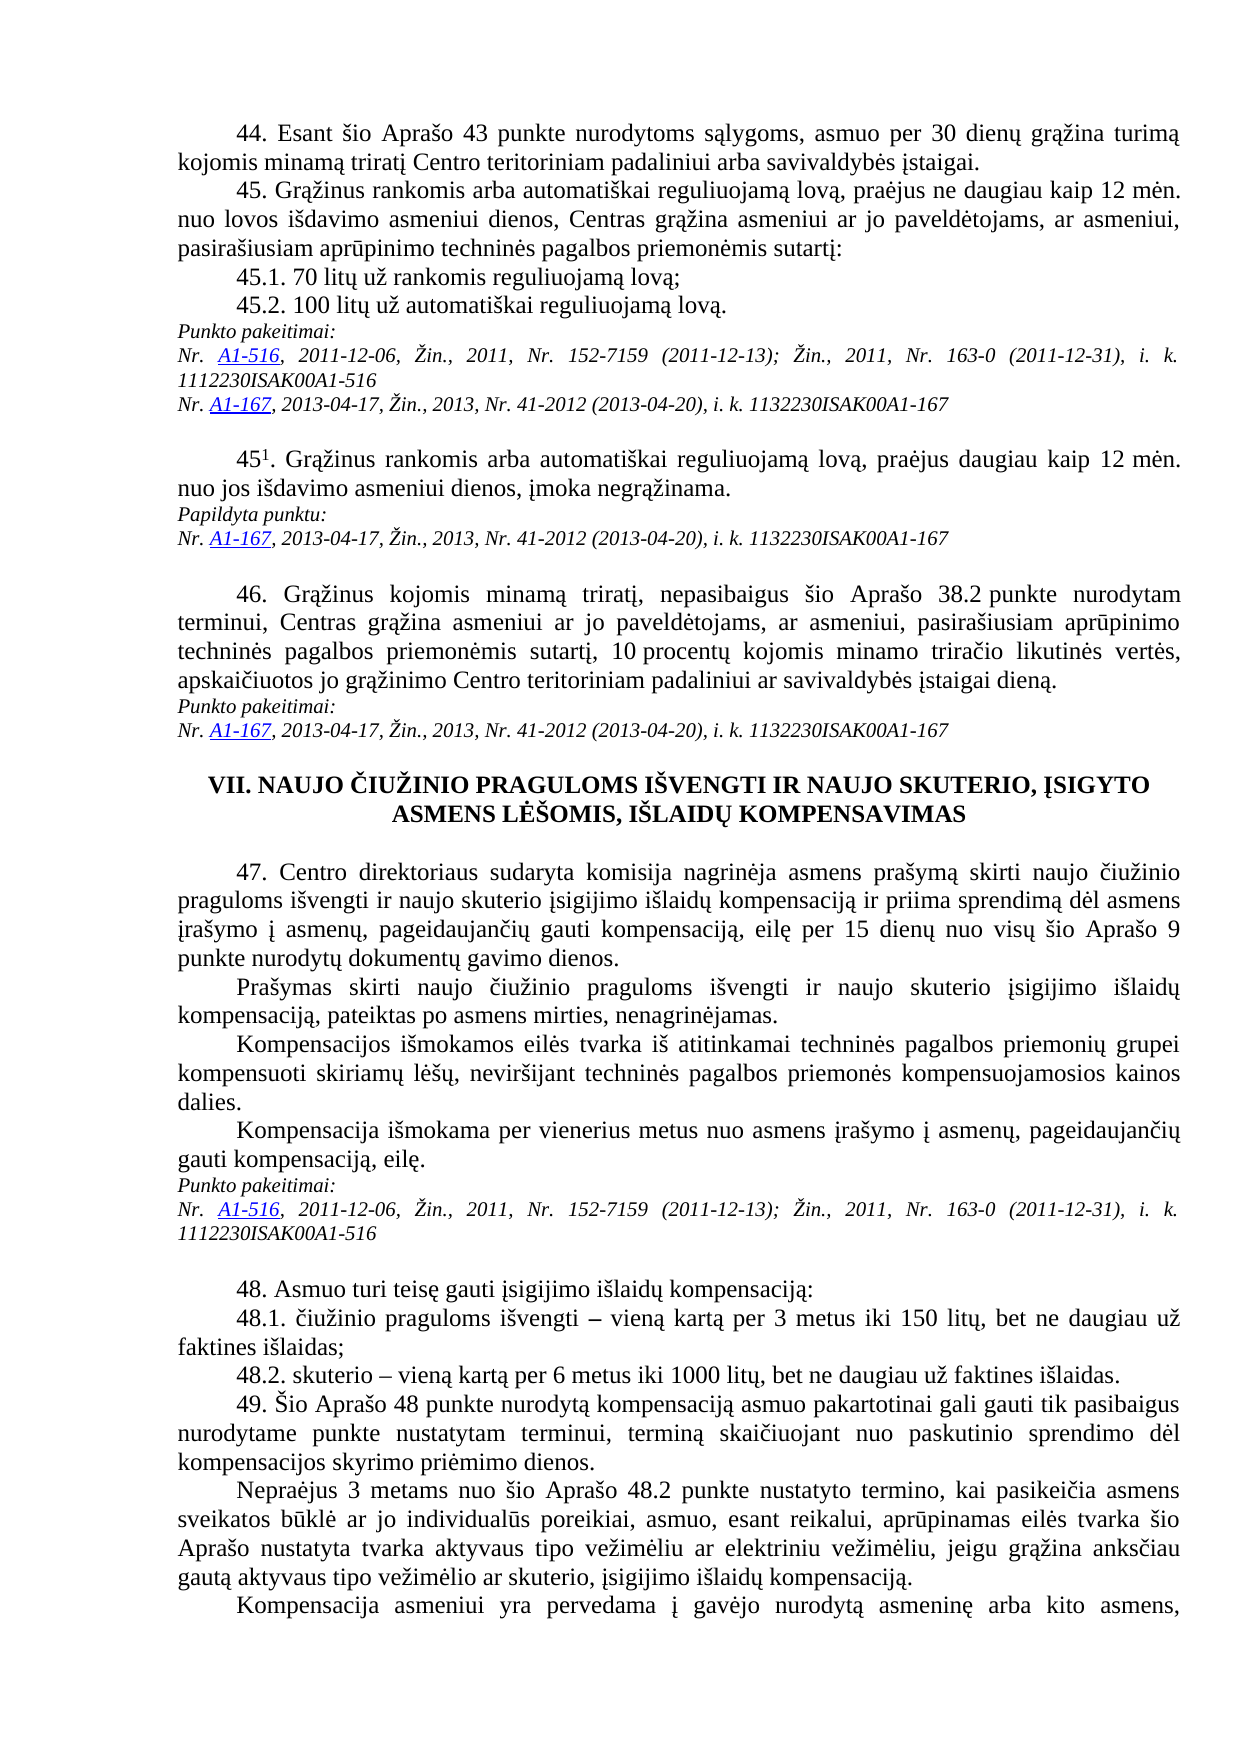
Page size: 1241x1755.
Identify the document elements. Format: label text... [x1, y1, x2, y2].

text Papildyta punktu: [177, 502, 1181, 526]
text 45.1. 70 litų už rankomis reguliuojamą lovą; [177, 262, 1181, 291]
text 47. Centro direktoriaus sudaryta komisija nagrinėja asmens prašymą skirti naujo čiužinio praguloms išvengti ir naujo skuterio įsigijimo išlaidų kompensaciją ir priima sprendimą dėl asmens įrašymo į asmenų, pageidaujančių gauti kompensaciją, eilę per 15 dienų nuo visų šio Aprašo 9 punkte nurodytų dokumentų gavimo dienos. [177, 857, 1181, 972]
text Kompensacija asmeniui yra pervedama į gavėjo nurodytą asmeninę arba kito asmens, [177, 1590, 1181, 1619]
text 48. Asmuo turi teisę gauti įsigijimo išlaidų kompensaciją: [177, 1274, 1181, 1303]
text Punkto pakeitimai: [177, 319, 1181, 343]
text 451. Grąžinus rankomis arba automatiškai reguliuojamą lovą, praėjus daugiau kaip 12 mėn. nuo jos išdavimo asmeniui dienos, įmoka negrąžinama. [177, 444, 1181, 502]
text Kompensacijos išmokamos eilės tvarka iš atitinkamai techninės pagalbos priemonių grupei kompensuoti skiriamų lėšų, neviršijant techninės pagalbos priemonės kompensuojamosios kainos dalies. [177, 1029, 1181, 1116]
text 48.1. čiužinio praguloms išvengti – vieną kartą per 3 metus iki 150 litų, bet ne daugiau už faktines išlaidas; [177, 1303, 1181, 1360]
text Punkto pakeitimai: [177, 1173, 1181, 1197]
text Nr. A1-167, 2013-04-17, Žin., 2013, Nr. 41-2012 (2013-04-20), i. k. 1132230ISAK00A1-167 [177, 392, 1181, 416]
text Nr. A1-516, 2011-12-06, Žin., 2011, Nr. 152-7159 (2011-12-13); Žin., 2011, Nr. 163-0 (2011-12-31), i. k. 1112230ISAK00A1-516 [177, 343, 1181, 392]
text 45.2. 100 litų už automatiškai reguliuojamą lovą. [177, 291, 1181, 319]
text Prašymas skirti naujo čiužinio praguloms išvengti ir naujo skuterio įsigijimo išlaidų kompensaciją, pateiktas po asmens mirties, nenagrinėjamas. [177, 972, 1181, 1029]
text 46. Grąžinus kojomis minamą triratį, nepasibaigus šio Aprašo 38.2 punkte nurodytam terminui, Centras grąžina asmeniui ar jo paveldėtojams, ar asmeniui, pasirašiusiam aprūpinimo techninės pagalbos priemonėmis sutartį, 10 procentų kojomis minamo triračio likutinės vertės, apskaičiuotos jo grąžinimo Centro teritoriniam padaliniui ar savivaldybės įstaigai dieną. [177, 579, 1181, 694]
text 49. Šio Aprašo 48 punkte nurodytą kompensaciją asmuo pakartotinai gali gauti tik pasibaigus nurodytame punkte nustatytam terminui, terminą skaičiuojant nuo paskutinio sprendimo dėl kompensacijos skyrimo priėmimo dienos. [177, 1389, 1181, 1475]
text Punkto pakeitimai: [177, 694, 1181, 718]
text 44. Esant šio Aprašo 43 punkte nurodytoms sąlygoms, asmuo per 30 dienų grąžina turimą kojomis minamą triratį Centro teritoriniam padaliniui arba savivaldybės įstaigai. [177, 118, 1181, 176]
text Nr. A1-167, 2013-04-17, Žin., 2013, Nr. 41-2012 (2013-04-20), i. k. 1132230ISAK00A1-167 [177, 718, 1181, 742]
text Nr. A1-516, 2011-12-06, Žin., 2011, Nr. 152-7159 (2011-12-13); Žin., 2011, Nr. 163-0 (2011-12-31), i. k. 1112230ISAK00A1-516 [177, 1197, 1181, 1245]
text 45. Grąžinus rankomis arba automatiškai reguliuojamą lovą, praėjus ne daugiau kaip 12 mėn. nuo lovos išdavimo asmeniui dienos, Centras grąžina asmeniui ar jo paveldėtojams, ar asmeniui, pasirašiusiam aprūpinimo techninės pagalbos priemonėmis sutartį: [177, 176, 1181, 262]
text Nepraėjus 3 metams nuo šio Aprašo 48.2 punkte nustatyto termino, kai pasikeičia asmens sveikatos būklė ar jo individualūs poreikiai, asmuo, esant reikalui, aprūpinamas eilės tvarka šio Aprašo nustatyta tvarka aktyvaus tipo vežimėliu ar elektriniu vežimėliu, jeigu grąžina anksčiau gautą aktyvaus tipo vežimėlio ar skuterio, įsigijimo išlaidų kompensaciją. [177, 1475, 1181, 1590]
text 48.2. skuterio – vieną kartą per 6 metus iki 1000 litų, bet ne daugiau už faktines išlaidas. [177, 1360, 1181, 1389]
text vii. NAUJO ČIUŽINIO PRAGULOMS IŠVENGTI IR NAUJO SKUTERIO, ĮSIGYTO ASMENS LĖŠOMIS, IŠLAIDŲ KOMPENSAVIMAS [177, 771, 1181, 828]
text Kompensacija išmokama per vienerius metus nuo asmens įrašymo į asmenų, pageidaujančių gauti kompensaciją, eilę. [177, 1116, 1181, 1173]
text Nr. A1-167, 2013-04-17, Žin., 2013, Nr. 41-2012 (2013-04-20), i. k. 1132230ISAK00A1-167 [177, 526, 1181, 550]
